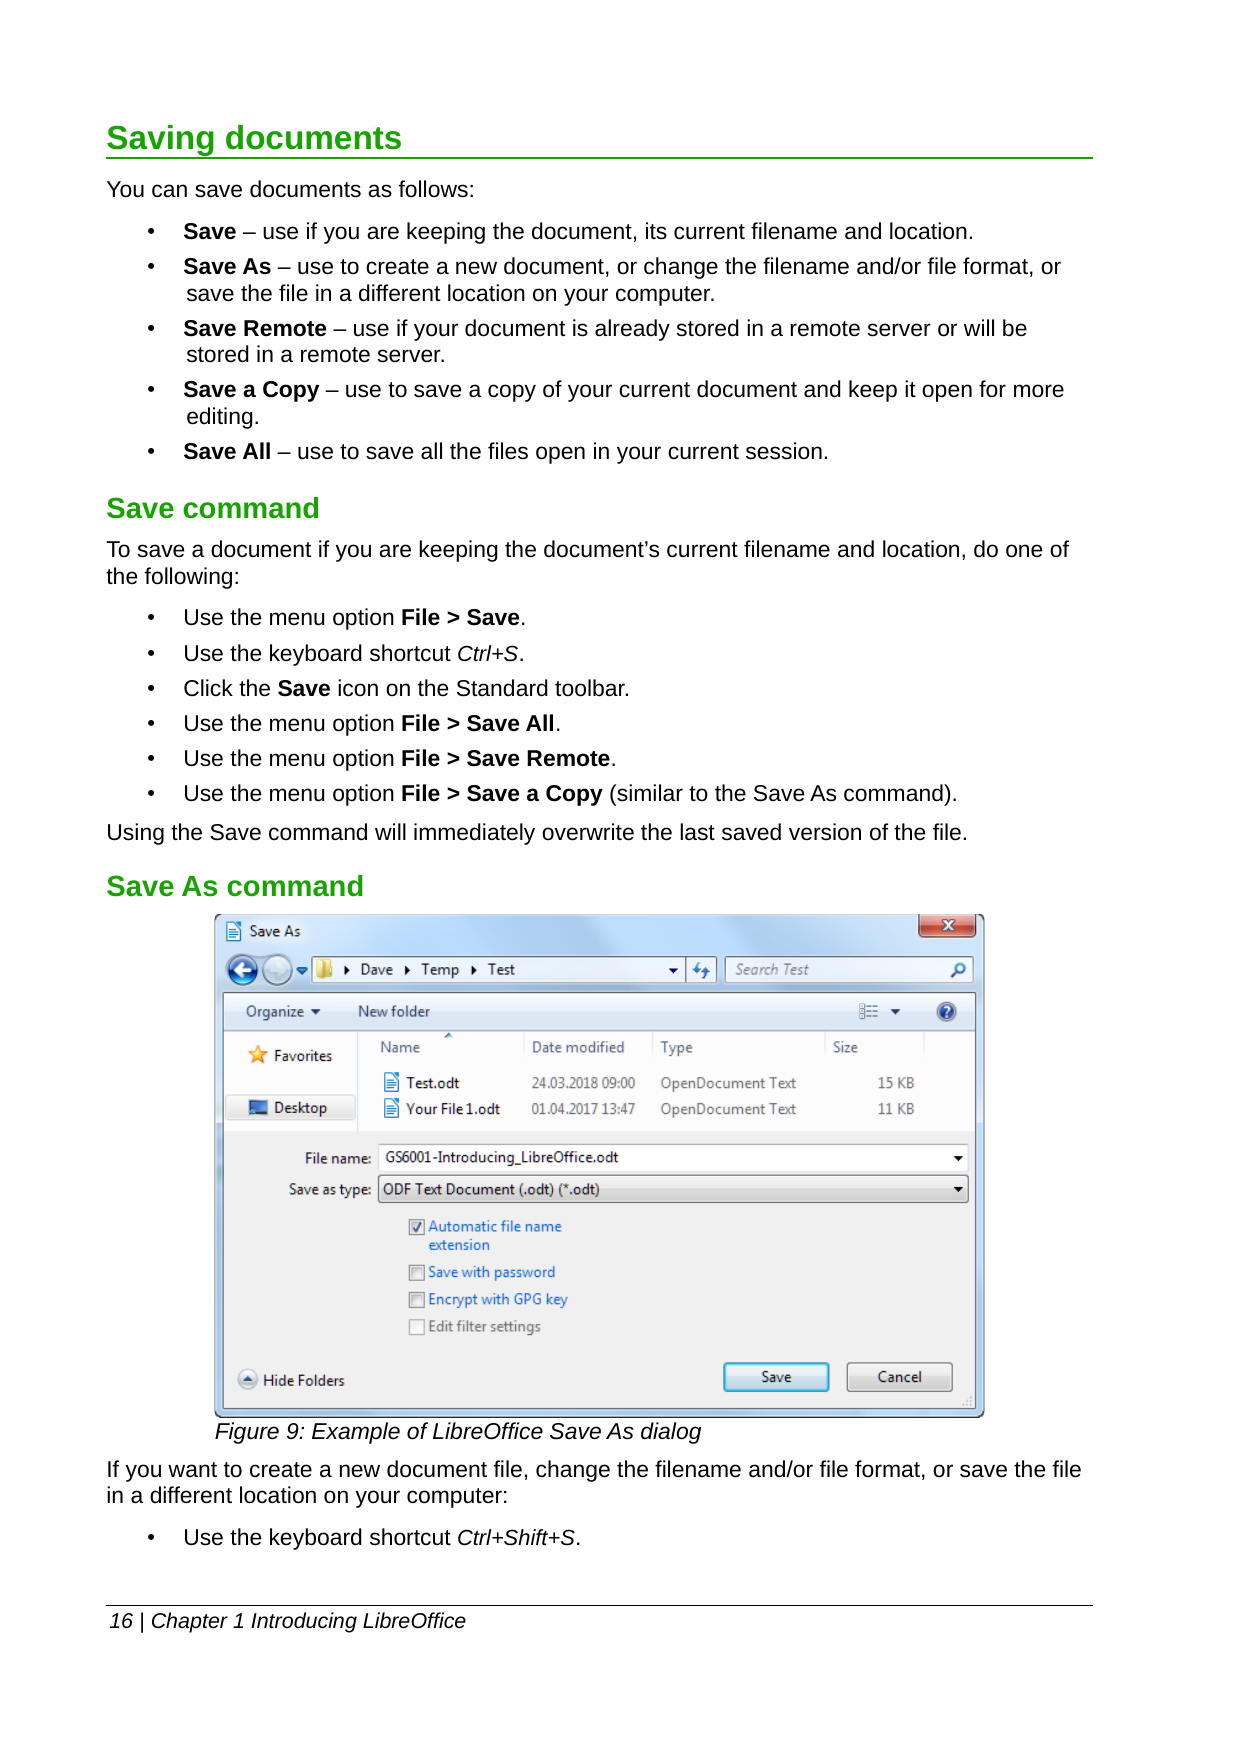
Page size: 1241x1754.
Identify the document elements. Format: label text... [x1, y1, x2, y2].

picture [214, 914, 985, 1418]
list Save As – use to create a new document, or change the filename and/or file format, or save the file in a different location on your computer. [144, 250, 1093, 306]
list Save All – use to save all the files open in your current session. [144, 435, 1093, 467]
list Save Remote – use if your document is already stored in a remote server or will be stored in a remote server. [144, 312, 1093, 368]
text Using the Save command will immediately overwrite the last saved version of the file. [106, 818, 1093, 845]
list Use the menu option File > Save. [144, 601, 1093, 631]
text If you want to create a new document file, change the filename and/or file format, or save the file in a different location on your computer: [106, 1456, 1093, 1509]
list Use the menu option File > Save a Copy (similar to the Save As command). [144, 777, 1093, 810]
text Figure 9: Example of LibreOffice Save As dialog [214, 1418, 984, 1444]
subtitle Save command [106, 491, 1093, 524]
list Save – use if you are keeping the document, its current filename and location. [144, 215, 1093, 244]
list Save a Copy – use to save a copy of your current document and keep it open for more editing. [144, 373, 1093, 429]
list Click the Save icon on the Standard toolbar. [144, 672, 1093, 701]
subtitle Save As command [106, 868, 1093, 902]
subtitle Saving documents [106, 118, 1093, 157]
list Use the menu option File > Save Remote. [144, 742, 1093, 772]
list Use the keyboard shortcut Ctrl+Shift+S. [144, 1521, 1093, 1553]
list To save a document if you are keeping the document’s current filename and location, do one of the following: [106, 536, 1093, 589]
list Use the menu option File > Save All. [144, 707, 1093, 736]
text You can save documents as follows: [106, 176, 1093, 203]
list Use the keyboard shortcut Ctrl+S. [144, 637, 1093, 666]
